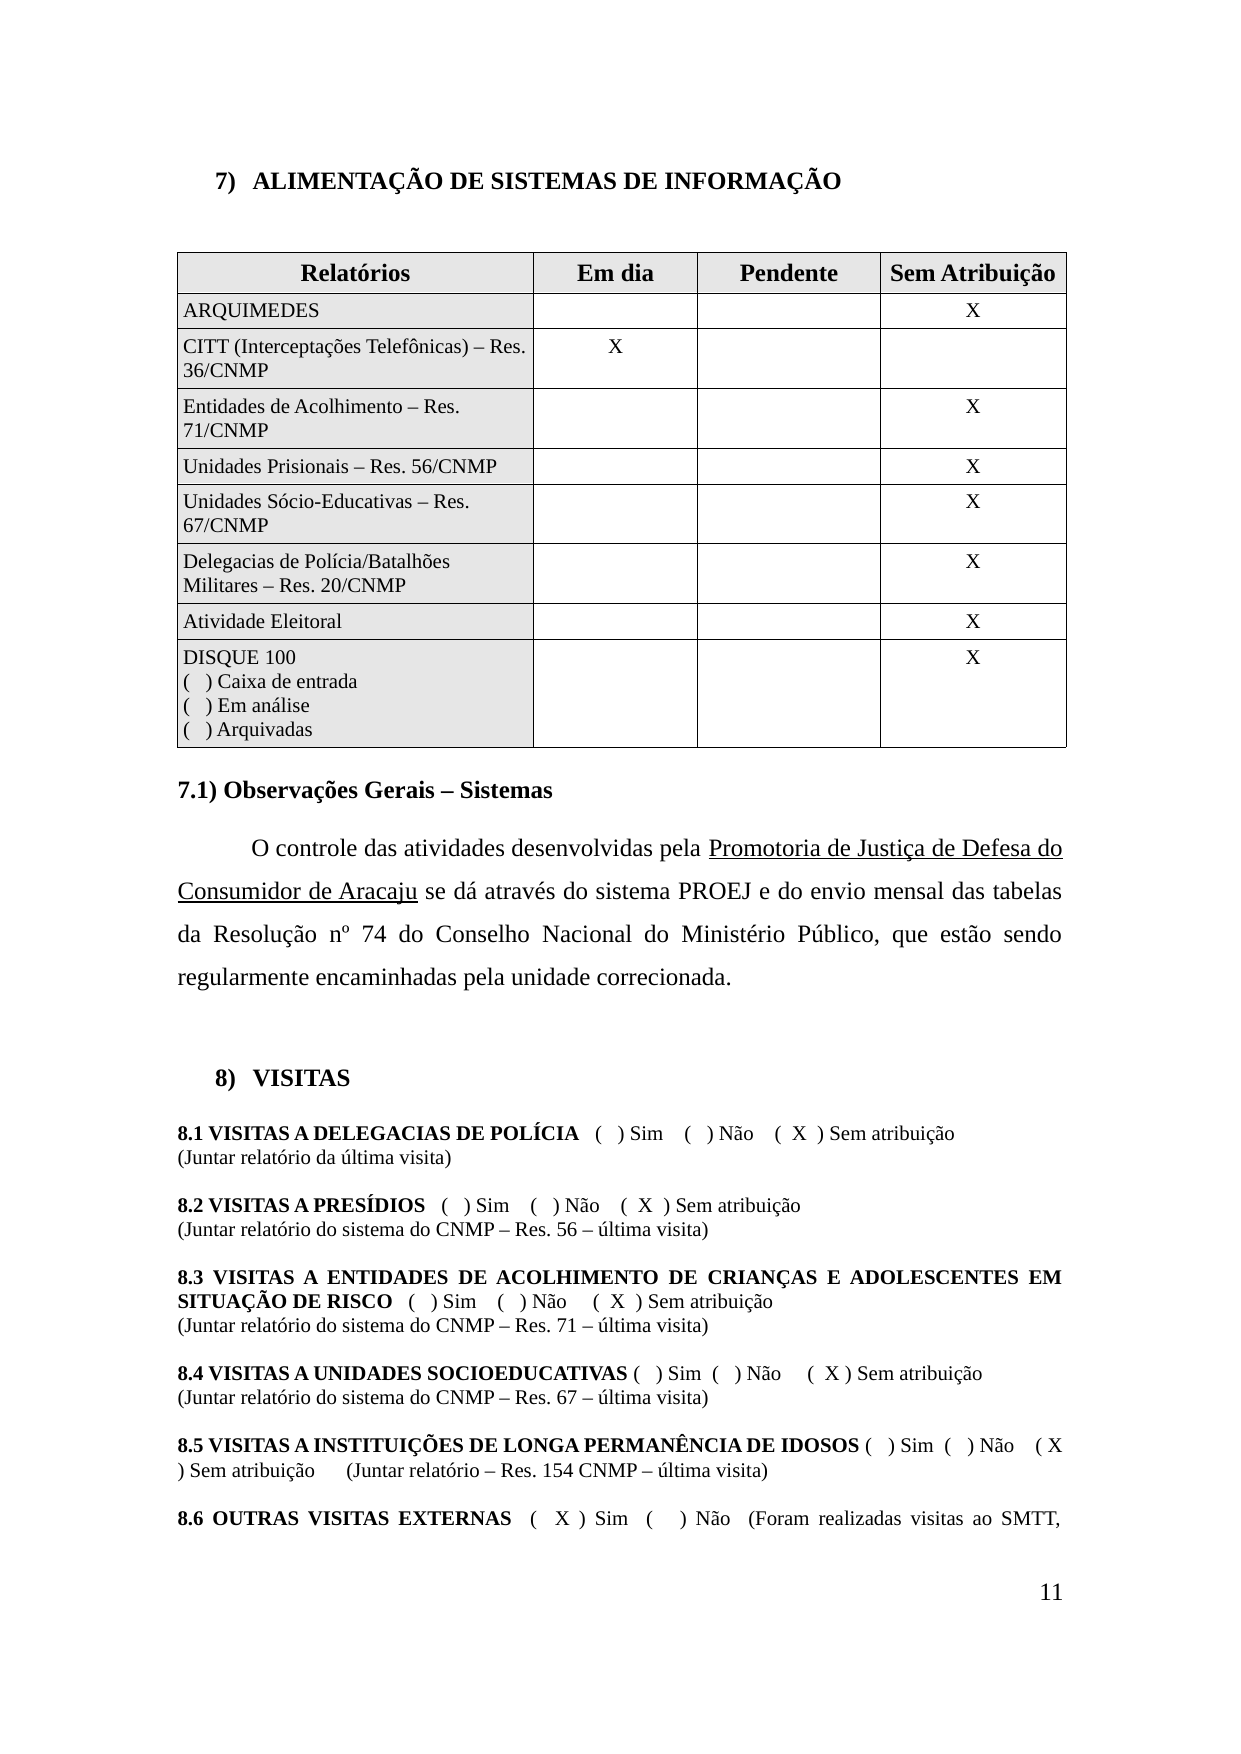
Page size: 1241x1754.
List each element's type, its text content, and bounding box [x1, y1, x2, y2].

table_cell X [881, 640, 1066, 747]
table_cell X [534, 329, 697, 388]
text 8.5 VISITAS A INSTITUIÇÕES DE LONGA PERMANÊNCIA DE IDOSOS ( ) Sim ( ) Não ( X ) Sem atribuição (Juntar relatório – Res. 154 CNMP – última visita) [177, 1433, 1063, 1482]
table_cell [534, 640, 697, 747]
table_header Sem Atribuição [881, 253, 1066, 292]
text (Juntar relatório do sistema do CNMP – Res. 71 – última visita) [177, 1313, 1063, 1337]
table_cell X [881, 544, 1066, 603]
table_header Em dia [534, 253, 697, 292]
list VISITAS [215, 1063, 1063, 1092]
table_cell Unidades Prisionais – Res. 56/CNMP [178, 449, 533, 483]
text O controle das atividades desenvolvidas pela Promotoria de Justiça de Defesa do Consumidor de Aracaju se dá através do sistema PROEJ e do envio mensal das tabelas da Resolução nº 74 do Conselho Nacional do Ministério Público, que estão sendo regularmente encaminhadas pela unidade correcionada. [177, 833, 1063, 991]
table_cell [881, 329, 1066, 388]
table_cell [698, 604, 880, 639]
table_cell [698, 294, 880, 328]
table_cell X [881, 449, 1066, 483]
text 8.3 VISITAS A ENTIDADES DE ACOLHIMENTO DE CRIANÇAS E ADOLESCENTES EM SITUAÇÃO DE RISCO ( ) Sim ( ) Não ( X ) Sem atribuição [177, 1265, 1063, 1313]
table_cell [534, 294, 697, 328]
table_cell Entidades de Acolhimento – Res. 71/CNMP [178, 389, 533, 448]
text 8.6 OUTRAS VISITAS EXTERNAS ( X ) Sim ( ) Não (Foram realizadas visitas ao SMTT, [177, 1506, 1063, 1530]
table_cell X [881, 294, 1066, 328]
table_cell DISQUE 100 ( ) Caixa de entrada ( ) Em análise ( ) Arquivadas [178, 640, 533, 747]
table_cell X [881, 389, 1066, 448]
table_cell Atividade Eleitoral [178, 604, 533, 639]
table_cell X [881, 485, 1066, 543]
table_cell [534, 604, 697, 639]
text (Juntar relatório do sistema do CNMP – Res. 56 – última visita) [177, 1217, 1063, 1241]
table_cell Unidades Sócio-Educativas – Res. 67/CNMP [178, 485, 533, 543]
table_cell [534, 544, 697, 603]
text 8.4 VISITAS A UNIDADES SOCIOEDUCATIVAS ( ) Sim ( ) Não ( X ) Sem atribuição [177, 1361, 1063, 1385]
table_cell [698, 485, 880, 543]
text 8.2 VISITAS A PRESÍDIOS ( ) Sim ( ) Não ( X ) Sem atribuição [177, 1193, 1063, 1217]
table_cell [698, 389, 880, 448]
table_cell ARQUIMEDES [178, 294, 533, 328]
text 8.1 VISITAS A DELEGACIAS DE POLÍCIA ( ) Sim ( ) Não ( X ) Sem atribuição [177, 1121, 1063, 1145]
list ALIMENTAÇÃO DE SISTEMAS DE INFORMAÇÃO [215, 166, 1063, 194]
text (Juntar relatório da última visita) [177, 1145, 1063, 1169]
table_cell [698, 449, 880, 483]
text 7.1) Observações Gerais – Sistemas [177, 776, 1063, 804]
table_cell CITT (Interceptações Telefônicas) – Res. 36/CNMP [178, 329, 533, 388]
text (Juntar relatório do sistema do CNMP – Res. 67 – última visita) [177, 1385, 1063, 1409]
table_cell [534, 449, 697, 483]
table_cell Delegacias de Polícia/Batalhões Militares – Res. 20/CNMP [178, 544, 533, 603]
table_cell [698, 544, 880, 603]
table_header Relatórios [178, 253, 533, 292]
table_header Pendente [698, 253, 880, 292]
table_cell [698, 329, 880, 388]
table_cell [534, 389, 697, 448]
table_cell [698, 640, 880, 747]
table_cell X [881, 604, 1066, 639]
table_cell [534, 485, 697, 543]
